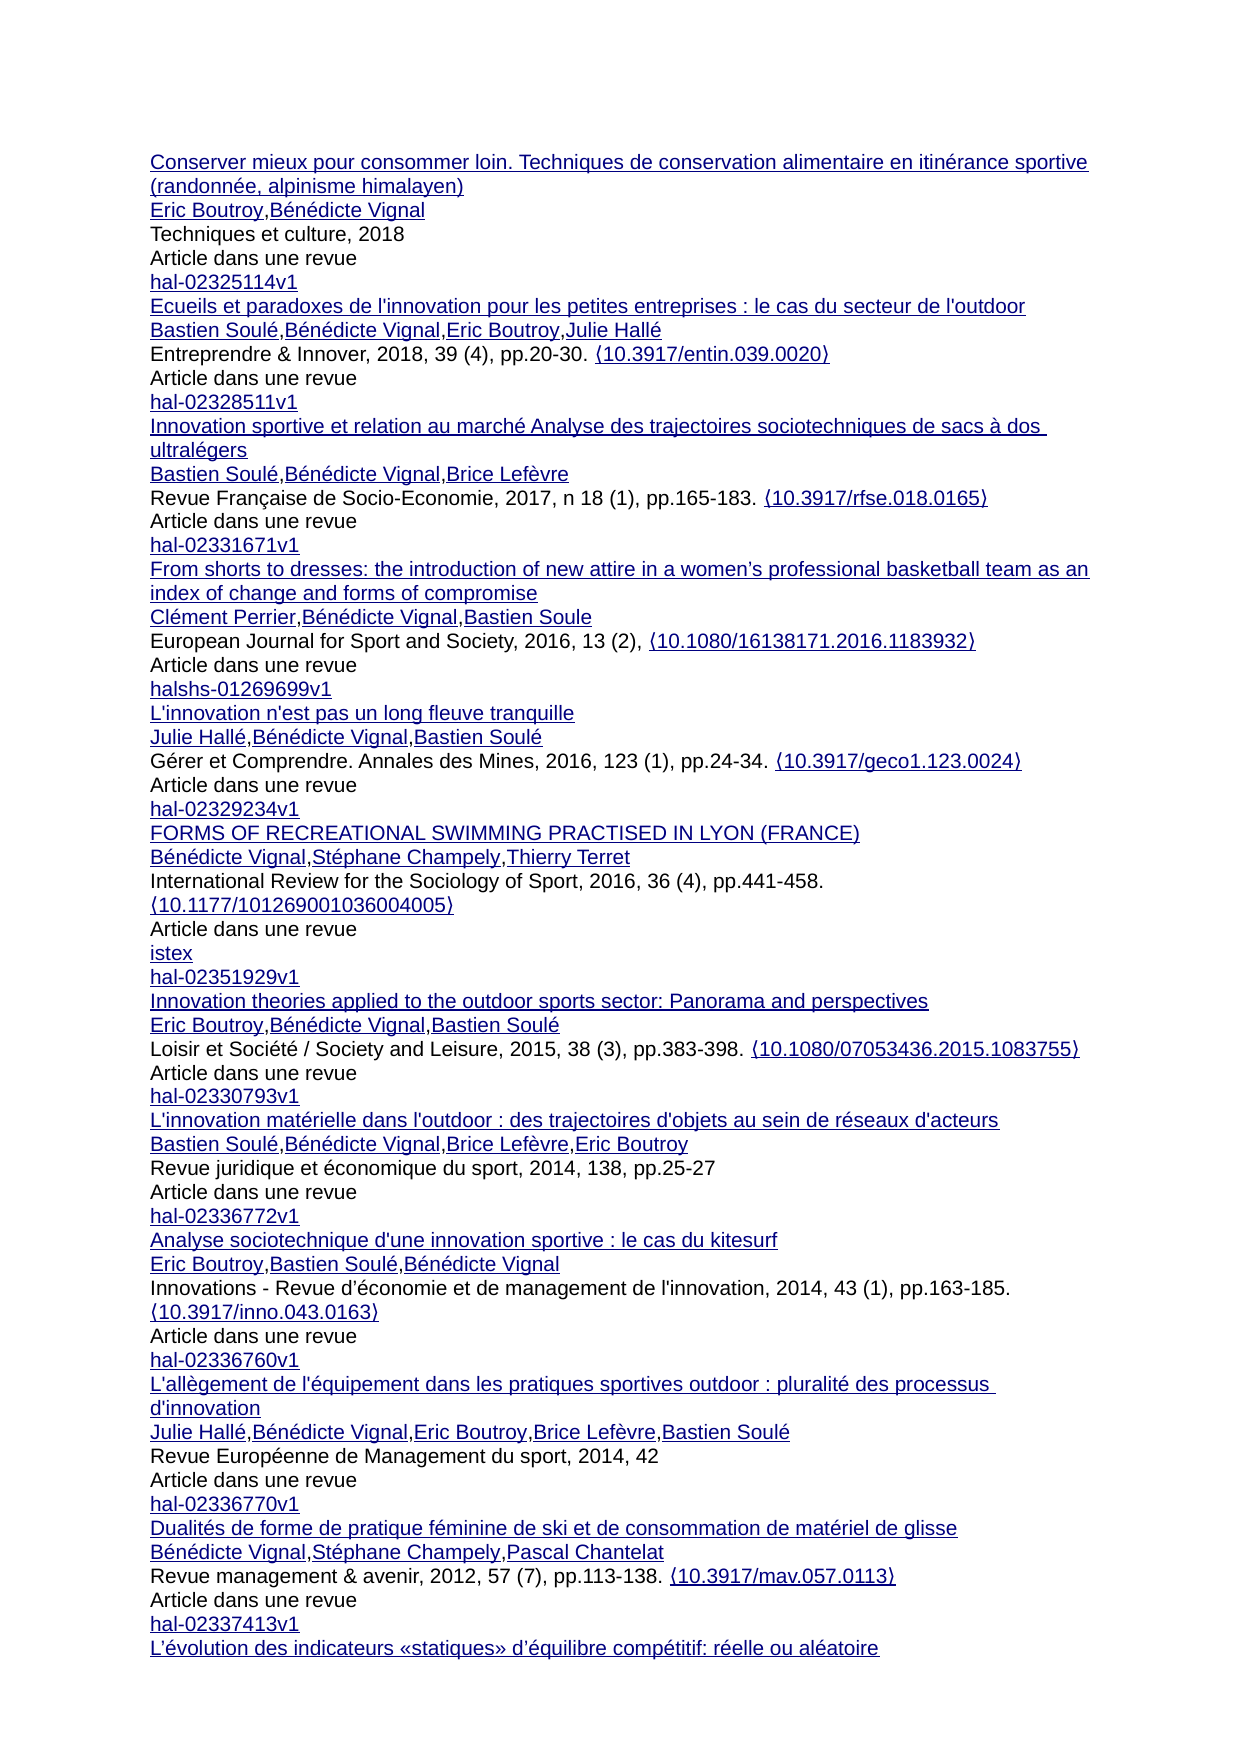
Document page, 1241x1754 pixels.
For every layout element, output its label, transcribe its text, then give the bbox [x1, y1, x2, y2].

table_cell Analyse sociotechnique d'une innovation sportive : le cas du kitesurf Eric Boutroy,Bastien Soulé,Bénédicte Vignal Innovations - Revue d’économie et de management de l'innovation, 2014, 43 (1), pp.163-185. ⟨10.3917/inno.043.0163⟩ Article dans une revue hal-02336760v1 [150, 1228, 1090, 1372]
table_cell L'allègement de l'équipement dans les pratiques sportives outdoor : pluralité des processus d'innovation Julie Hallé,Bénédicte Vignal,Eric Boutroy,Brice Lefèvre,Bastien Soulé Revue Européenne de Management du sport, 2014, 42 Article dans une revue hal-02336770v1 [150, 1372, 1090, 1516]
table_cell index of change and forms of compromise Clément Perrier,Bénédicte Vignal,Bastien Soule European Journal for Sport and Society, 2016, 13 (2), ⟨10.1080/16138171.2016.1183932⟩ Article dans une revue halshs-01269699v1 [150, 579, 1090, 701]
table_cell FORMS OF RECREATIONAL SWIMMING PRACTISED IN LYON (FRANCE) Bénédicte Vignal,Stéphane Champely,Thierry Terret International Review for the Sociology of Sport, 2016, 36 (4), pp.441-458. ⟨10.1177/101269001036004005⟩ Article dans une revue istex hal-02351929v1 [150, 821, 1090, 988]
table_cell Ecueils et paradoxes de l'innovation pour les petites entreprises : le cas du secteur de l'outdoor Bastien Soulé,Bénédicte Vignal,Eric Boutroy,Julie Hallé Entreprendre & Innover, 2018, 39 (4), pp.20-30. ⟨10.3917/entin.039.0020⟩ Article dans une revue hal-02328511v1 [150, 294, 1090, 413]
table_cell From shorts to dresses: the introduction of new attire in a women’s professional basketball team as an [150, 557, 1090, 578]
table_cell Conserver mieux pour consommer loin. Techniques de conservation alimentaire en itinérance sportive (randonnée, alpinisme himalayen) Eric Boutroy,Bénédicte Vignal Techniques et culture, 2018 Article dans une revue hal-02325114v1 [150, 150, 1090, 294]
table_cell Innovation theories applied to the outdoor sports sector: Panorama and perspectives Eric Boutroy,Bénédicte Vignal,Bastien Soulé Loisir et Société / Society and Leisure, 2015, 38 (3), pp.383-398. ⟨10.1080/07053436.2015.1083755⟩ Article dans une revue hal-02330793v1 [150, 989, 1090, 1108]
table_cell L'innovation n'est pas un long fleuve tranquille Julie Hallé,Bénédicte Vignal,Bastien Soulé Gérer et Comprendre. Annales des Mines, 2016, 123 (1), pp.24-34. ⟨10.3917/geco1.123.0024⟩ Article dans une revue hal-02329234v1 [150, 701, 1090, 821]
table_cell Innovation sportive et relation au marché Analyse des trajectoires sociotechniques de sacs à dos ultralégers Bastien Soulé,Bénédicte Vignal,Brice Lefèvre Revue Française de Socio-Economie, 2017, n 18 (1), pp.165-183. ⟨10.3917/rfse.018.0165⟩ Article dans une revue hal-02331671v1 [150, 414, 1090, 557]
table_cell L’évolution des indicateurs «statiques» d’équilibre compétitif: réelle ou aléatoire [150, 1635, 1090, 1659]
table_cell L'innovation matérielle dans l'outdoor : des trajectoires d'objets au sein de réseaux d'acteurs Bastien Soulé,Bénédicte Vignal,Brice Lefèvre,Eric Boutroy Revue juridique et économique du sport, 2014, 138, pp.25-27 Article dans une revue hal-02336772v1 [150, 1108, 1090, 1228]
table_cell Dualités de forme de pratique féminine de ski et de consommation de matériel de glisse Bénédicte Vignal,Stéphane Champely,Pascal Chantelat Revue management & avenir, 2012, 57 (7), pp.113-138. ⟨10.3917/mav.057.0113⟩ Article dans une revue hal-02337413v1 [150, 1516, 1090, 1635]
